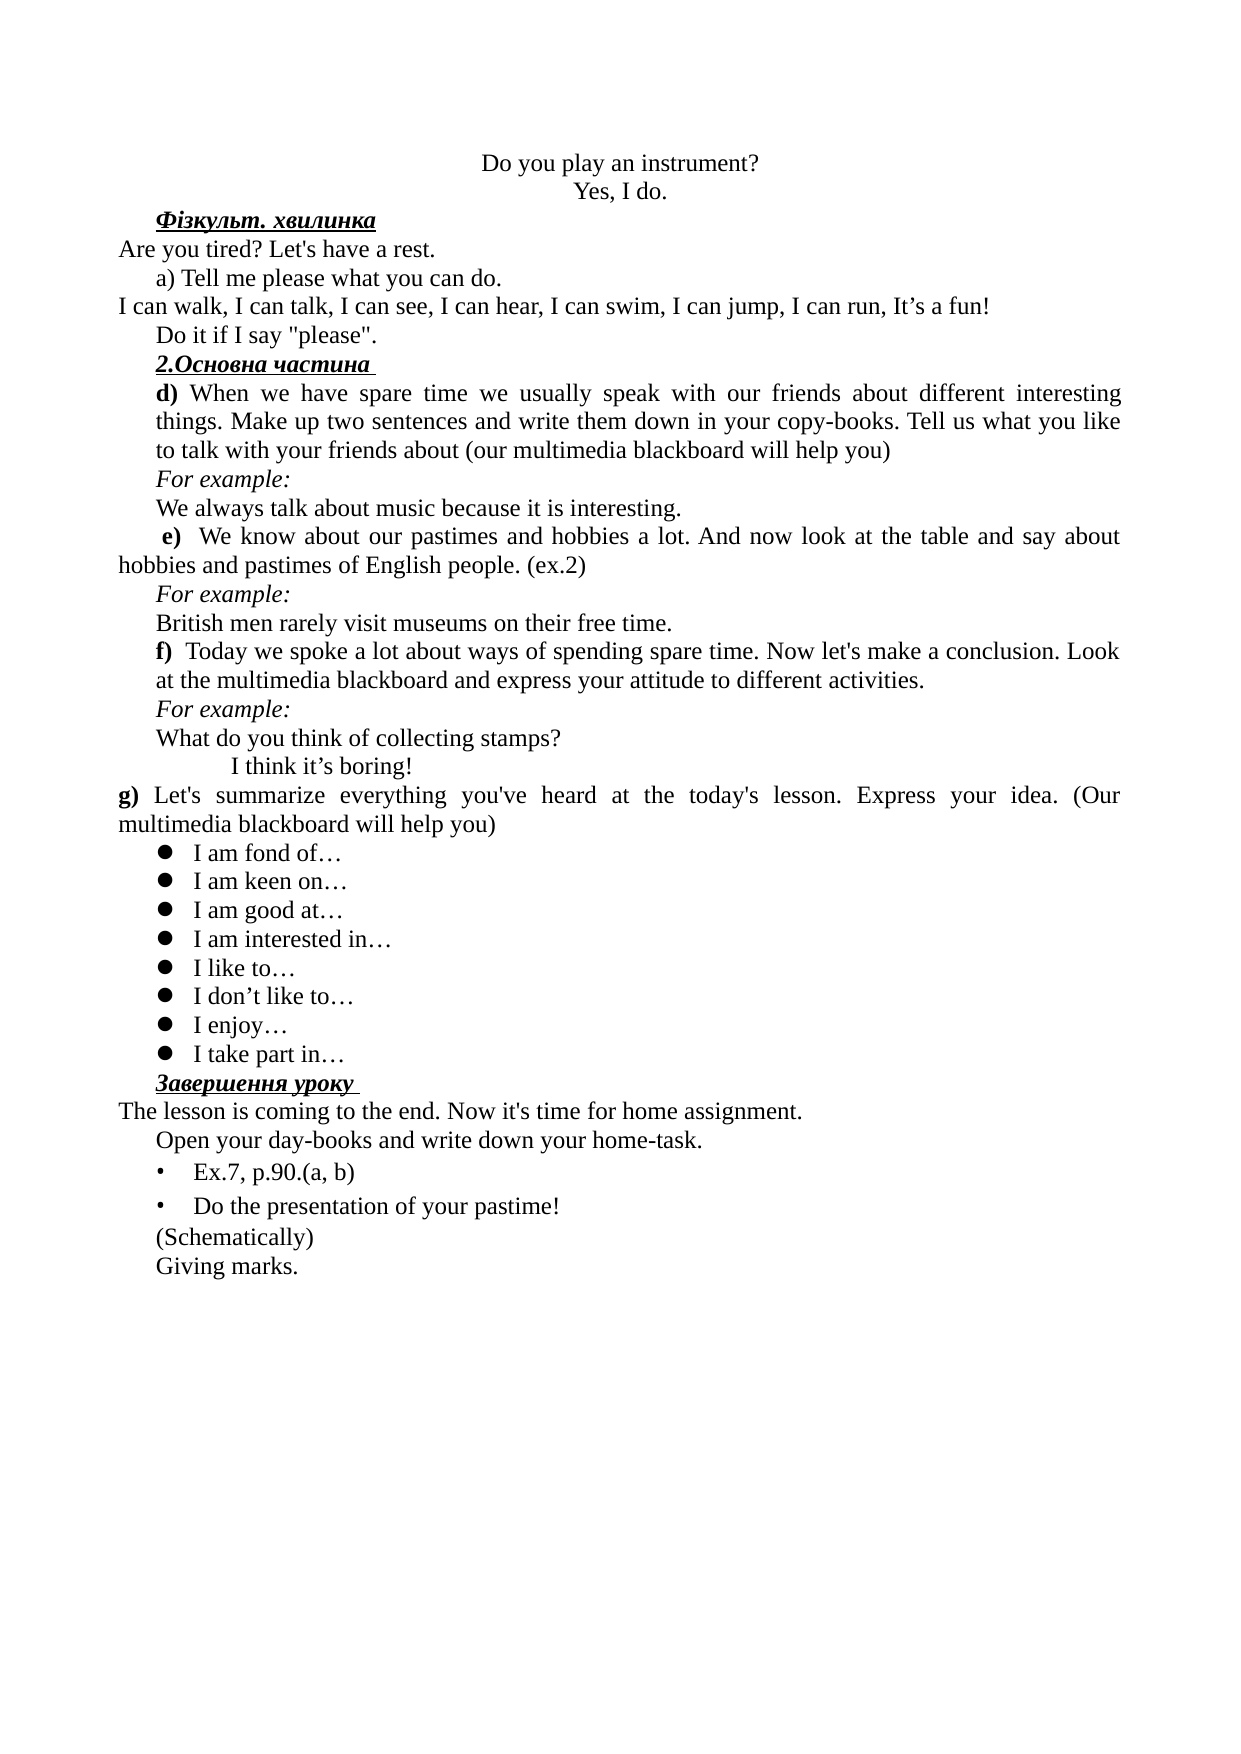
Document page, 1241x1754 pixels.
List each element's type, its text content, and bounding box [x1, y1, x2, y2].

text Фізкульт. хвилинка [156, 205, 1122, 234]
text Завершення уроку [156, 1068, 1122, 1096]
text Yes, I do. [118, 176, 1122, 205]
list I don’t like to… [156, 981, 1122, 1010]
text Do you play an instrument? [118, 148, 1122, 176]
list I am good at… [156, 895, 1122, 924]
text What do you think of collecting stamps? [156, 723, 1122, 751]
list Ex.7, p.90.(a, b) [156, 1154, 1122, 1188]
list I am interested in… [156, 924, 1122, 953]
list I take part in… [156, 1039, 1122, 1068]
text British men rarely visit museums on their free time. [156, 608, 1122, 636]
text f) Today we spoke a lot about ways of spending spare time. Now let's make a conclusion. Look at the multimedia blackboard and express your attitude to different activities. [156, 636, 1122, 694]
text The lesson is coming to the end. Now it's time for home assignment. [118, 1096, 1122, 1125]
list Do the presentation of your pastime! [156, 1188, 1122, 1222]
text I can walk, I can talk, I can see, I can hear, I can swim, I can jump, I can run, It’s a fun! [118, 291, 1122, 320]
text 2.Основна частина [156, 349, 1122, 378]
text g) Let's summarize everything you've heard at the today's lesson. Express your idea. (Our multimedia blackboard will help you) [118, 780, 1122, 838]
list I am fond of… [156, 838, 1122, 866]
text I think it’s boring! [231, 751, 1122, 780]
text For example: [156, 464, 1122, 493]
text Open your day-books and write down your home-task. [156, 1125, 1122, 1154]
text d) When we have spare time we usually speak with our friends about different interesting things. Make up two sentences and write them down in your copy-books. Tell us what you like to talk with your friends about (our multimedia blackboard will help you) [156, 378, 1122, 464]
list I enjoy… [156, 1010, 1122, 1039]
text Are you tired? Let's have a rest. [118, 234, 1122, 263]
text For example: [156, 694, 1122, 723]
text a) Tell me please what you can do. [156, 263, 1122, 291]
text (Schematically) [156, 1222, 1122, 1251]
list I am keen on… [156, 866, 1122, 895]
text Giving marks. [156, 1251, 1122, 1279]
text e) We know about our pastimes and hobbies a lot. And now look at the table and say about hobbies and pastimes of English people. (ex.2) [118, 521, 1122, 579]
text Do it if I say "please". [156, 320, 1122, 349]
list I like to… [156, 953, 1122, 981]
text For example: [156, 579, 1122, 608]
text We always talk about music because it is interesting. [156, 493, 1122, 521]
